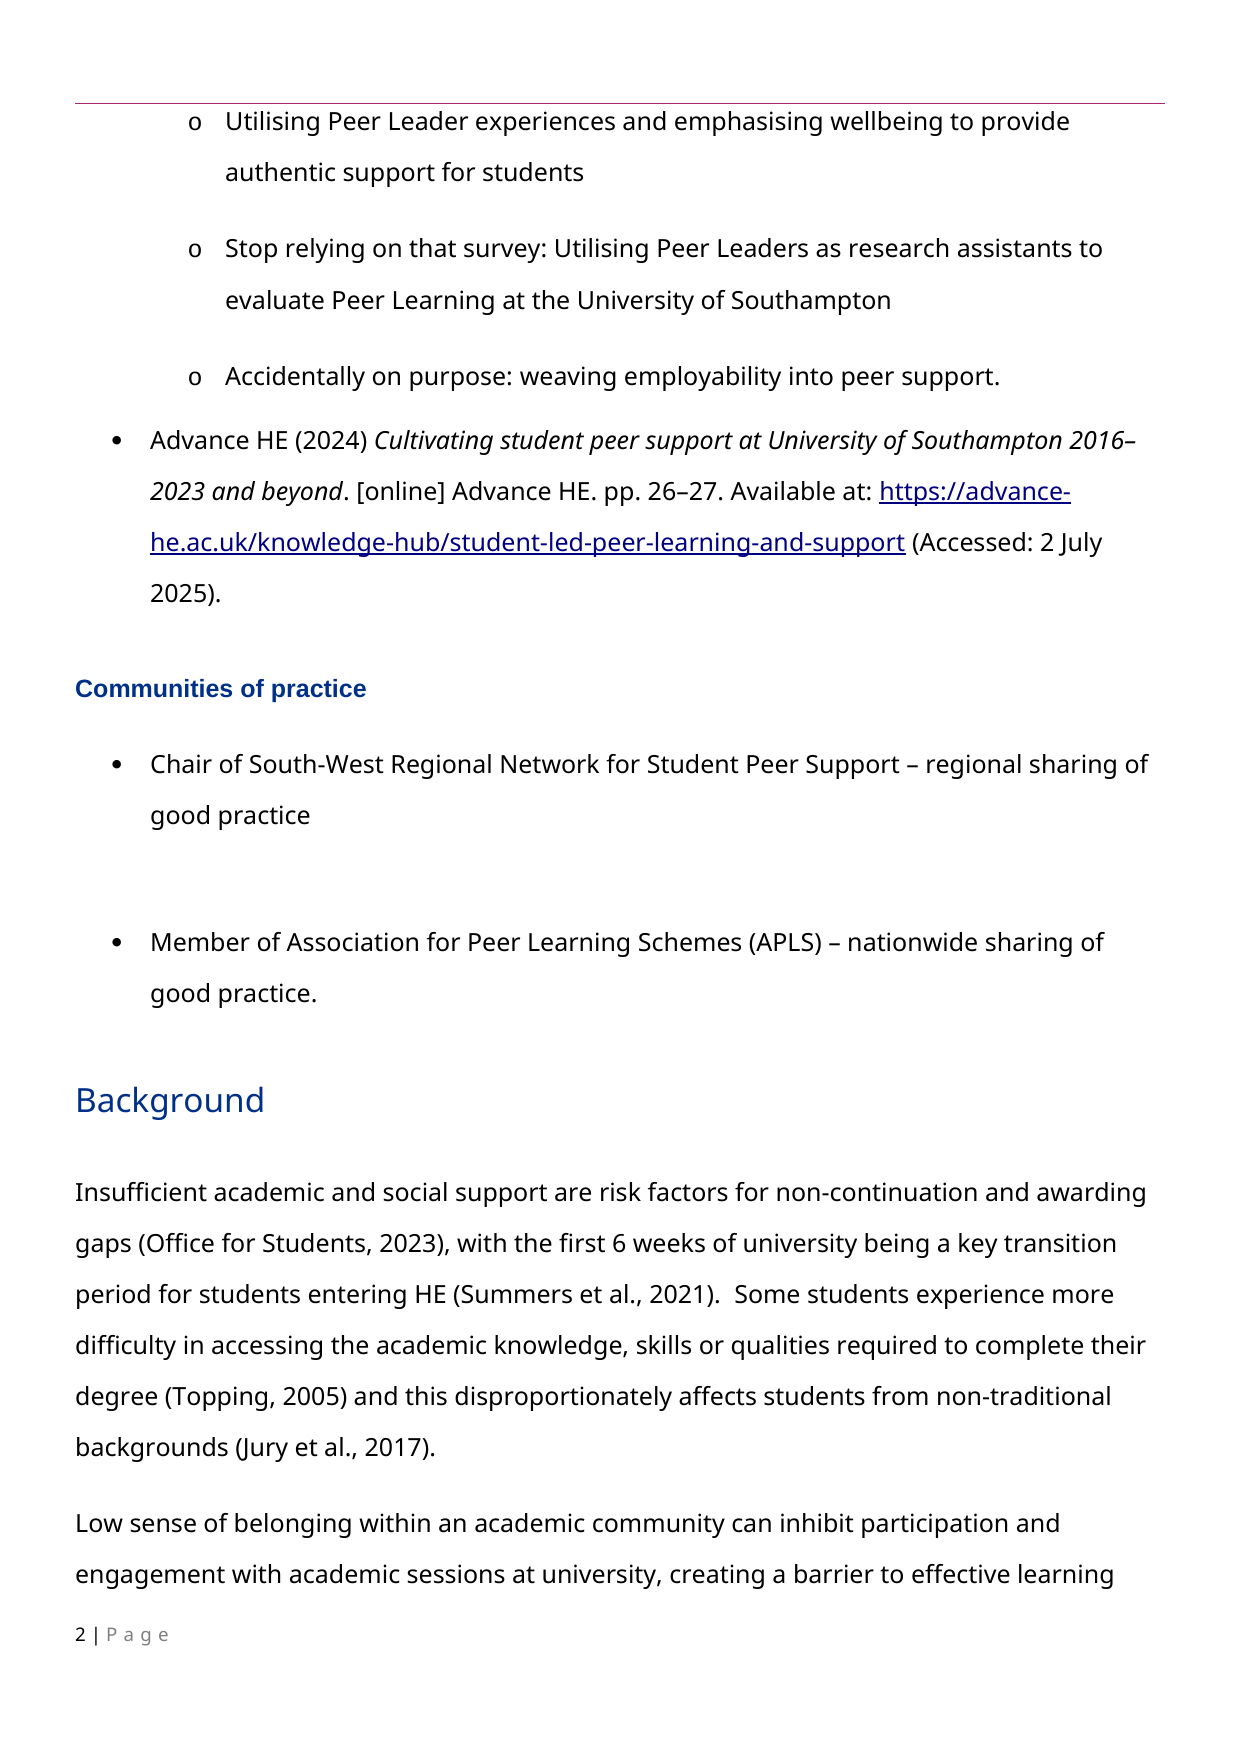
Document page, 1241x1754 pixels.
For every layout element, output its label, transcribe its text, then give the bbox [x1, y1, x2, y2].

list Chair of South-West Regional Network for Student Peer Support – regional sharing of good practice [112, 747, 1165, 832]
list Accidentally on purpose: weaving employability into peer support. [187, 358, 1165, 393]
list Utilising Peer Leader experiences and emphasising wellbeing to provide authentic support for students [187, 104, 1165, 189]
subtitle Background [75, 1077, 1165, 1122]
text Low sense of belonging within an academic community can inhibit participation and engagement with academic sessions at university, creating a barrier to effective learning [75, 1505, 1165, 1591]
text Insufficient academic and social support are risk factors for non-continuation and awarding gaps (Office for Students, 2023), with the first 6 weeks of university being a key transition period for students entering HE (Summers et al., 2021). Some students experience more difficulty in accessing the academic knowledge, skills or qualities required to complete their degree (Topping, 2005) and this disproportionately affects students from non-traditional backgrounds (Jury et al., 2017). [75, 1174, 1165, 1463]
list Advance HE (2024) Cultivating student peer support at University of Southampton 2016–2023 and beyond. [online] Advance HE. pp. 26–27. Available at: https://advance-he.ac.uk/knowledge-hub/student-led-peer-learning-and-support (Accessed: 2 July 2025). [112, 422, 1165, 609]
list Stop relying on that survey: Utilising Peer Leaders as research assistants to evaluate Peer Learning at the University of Southampton [187, 231, 1165, 316]
list Member of Association for Peer Learning Schemes (APLS) – nationwide sharing of good practice. [112, 925, 1165, 1010]
subtitle Communities of practice [75, 674, 1165, 703]
